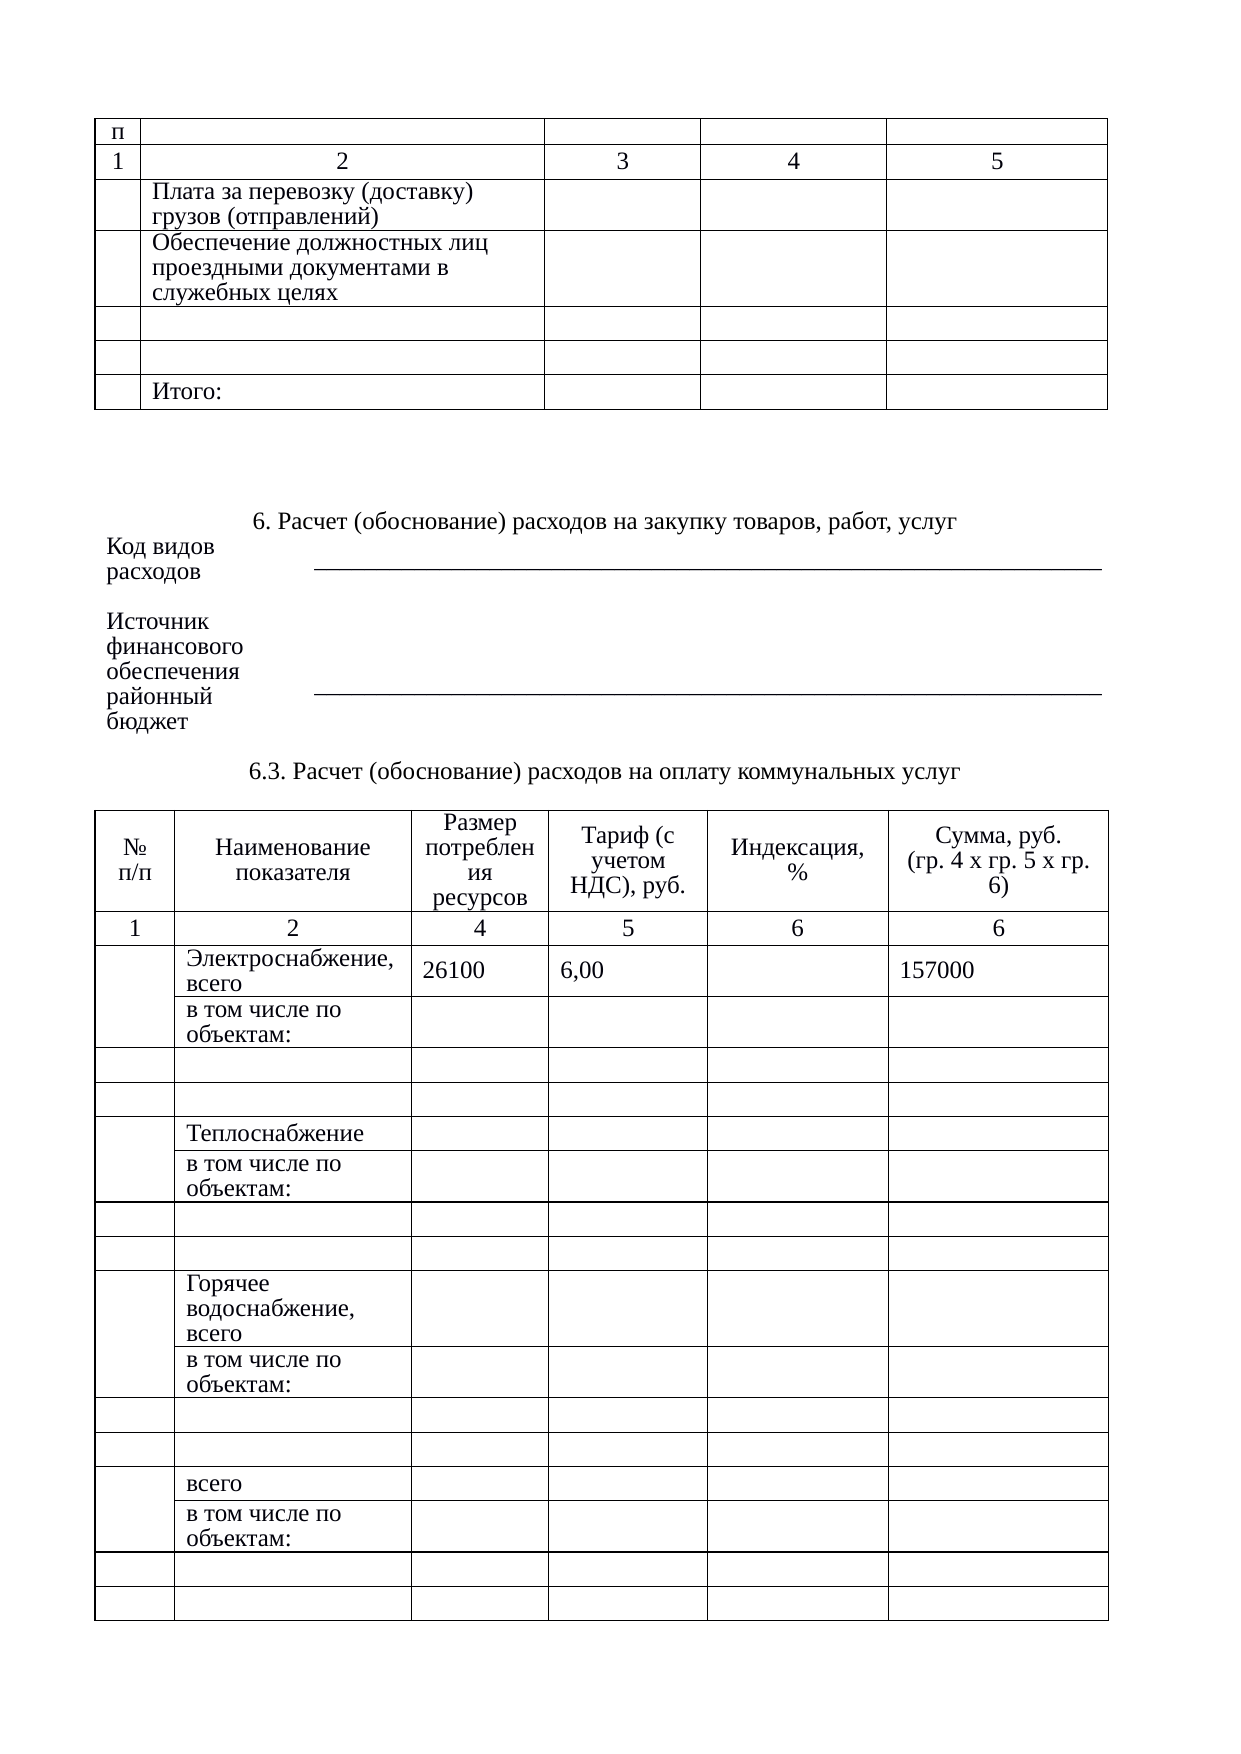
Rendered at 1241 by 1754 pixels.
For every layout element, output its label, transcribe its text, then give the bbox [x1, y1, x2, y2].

table_cell 5 [887, 145, 1107, 178]
table_cell [412, 1117, 548, 1150]
table_cell в том числе по объектам: [175, 1151, 411, 1201]
table_cell [889, 997, 1108, 1047]
table_cell [708, 1203, 888, 1236]
table_cell [96, 1398, 174, 1432]
table_cell [412, 997, 548, 1047]
table_cell 2 [175, 912, 411, 945]
table_cell [175, 1203, 411, 1236]
table_cell [175, 1587, 411, 1620]
table_cell Электроснабжение, всего [175, 946, 411, 996]
table_cell [96, 1083, 174, 1116]
table_cell [549, 1237, 707, 1270]
table_cell 1 [96, 912, 174, 945]
table_header № п/п [96, 811, 174, 911]
table_cell [549, 1433, 707, 1466]
table_cell 157000 [889, 946, 1108, 996]
table_cell Итого: [141, 375, 544, 409]
table_cell [889, 1347, 1108, 1397]
table_cell [549, 1587, 707, 1620]
table_cell [549, 1398, 707, 1432]
table_cell Горячее водоснабжение, всего [175, 1271, 411, 1346]
table_cell [412, 1398, 548, 1432]
table_cell [545, 180, 700, 229]
table_cell в том числе по объектам: [175, 1347, 411, 1397]
table_cell [545, 375, 700, 409]
table_cell 4 [701, 145, 886, 178]
table_cell [889, 1151, 1108, 1201]
table_cell [412, 1553, 548, 1586]
table_cell [701, 307, 886, 340]
table_cell 6 [708, 912, 888, 945]
table_cell [175, 1083, 411, 1116]
table_cell [708, 946, 888, 996]
table_cell [889, 1501, 1108, 1551]
table_cell 6,00 [549, 946, 707, 996]
table_cell [96, 231, 140, 306]
table_cell [141, 307, 544, 340]
table_header [545, 119, 700, 144]
table_cell [889, 1467, 1108, 1500]
table_cell [96, 1271, 174, 1397]
table_cell [701, 375, 886, 409]
table_cell [889, 1083, 1108, 1116]
table_cell [708, 1151, 888, 1201]
table_cell Плата за перевозку (доставку) грузов (отправлений) [141, 180, 544, 229]
table_cell [412, 1203, 548, 1236]
table_cell [887, 180, 1107, 229]
table_cell 3 [545, 145, 700, 178]
table_cell [549, 1151, 707, 1201]
table_cell [96, 1433, 174, 1466]
table_cell [708, 1587, 888, 1620]
table_cell [549, 1501, 707, 1551]
table_cell Источник финансового обеспечения районный бюджет [95, 585, 303, 735]
table_cell в том числе по объектам: [175, 997, 411, 1047]
table_cell [175, 1048, 411, 1082]
table_cell [549, 1117, 707, 1150]
table_header [141, 119, 544, 144]
table_cell [708, 1398, 888, 1432]
table_cell 5 [549, 912, 707, 945]
table_header _______________________________________________________________ [303, 535, 1240, 585]
table_header [701, 119, 886, 144]
table_cell [708, 1083, 888, 1116]
table_cell [549, 1271, 707, 1346]
table_cell [708, 1433, 888, 1466]
table_cell [889, 1587, 1108, 1620]
table_cell [96, 180, 140, 229]
table_cell Теплоснабжение [175, 1117, 411, 1150]
table_header Тариф (с учетом НДС), руб. [549, 811, 707, 911]
table_cell [412, 1347, 548, 1397]
table_cell [412, 1237, 548, 1270]
table_cell [96, 1117, 174, 1201]
table_cell [708, 997, 888, 1047]
table_header п [96, 119, 140, 144]
table_cell [889, 1237, 1108, 1270]
table_cell 4 [412, 912, 548, 945]
table_cell 1 [96, 145, 140, 178]
table_cell [889, 1117, 1108, 1150]
table_cell [887, 341, 1107, 374]
table_cell 6 [889, 912, 1108, 945]
table_header Сумма, руб. (гр. 4 х гр. 5 х гр. 6) [889, 811, 1108, 911]
table_cell [96, 1237, 174, 1270]
table_cell [708, 1237, 888, 1270]
table_cell Обеспечение должностных лиц проездными документами в служебных целях [141, 231, 544, 306]
table_cell 2 [141, 145, 544, 178]
table_cell [545, 307, 700, 340]
table_cell [96, 1553, 174, 1586]
table_cell [545, 231, 700, 306]
table_cell [708, 1553, 888, 1586]
table_cell [549, 1083, 707, 1116]
table_cell [708, 1501, 888, 1551]
table_cell [141, 341, 544, 374]
table_cell [708, 1347, 888, 1397]
table_header Размер потребления ресурсов [412, 811, 548, 911]
table_cell [96, 1587, 174, 1620]
table_cell _______________________________________________________________ [303, 585, 1240, 735]
table_header Индексация, % [708, 811, 888, 911]
table_cell [96, 341, 140, 374]
table_cell [549, 1347, 707, 1397]
table_cell [889, 1398, 1108, 1432]
table_cell [175, 1433, 411, 1466]
table_header [887, 119, 1107, 144]
table_cell [889, 1271, 1108, 1346]
table_cell [549, 1048, 707, 1082]
table_cell [545, 341, 700, 374]
table_cell [412, 1271, 548, 1346]
table_cell [708, 1271, 888, 1346]
table_header Код видов расходов [95, 535, 303, 585]
table_cell [549, 1467, 707, 1500]
table_cell всего [175, 1467, 411, 1500]
text 6. Расчет (обоснование) расходов на закупку товаров, работ, услуг [106, 510, 1103, 535]
text 6.3. Расчет (обоснование) расходов на оплату коммунальных услуг [106, 760, 1103, 785]
table_cell [708, 1048, 888, 1082]
table_cell [887, 307, 1107, 340]
table_cell [701, 231, 886, 306]
table_cell [412, 1587, 548, 1620]
table_cell [96, 307, 140, 340]
table_cell [175, 1237, 411, 1270]
table_cell [889, 1553, 1108, 1586]
table_cell [887, 375, 1107, 409]
table_cell [889, 1048, 1108, 1082]
table_cell [549, 1553, 707, 1586]
table_cell [96, 375, 140, 409]
table_cell [887, 231, 1107, 306]
table_cell 26100 [412, 946, 548, 996]
table_cell [96, 1048, 174, 1082]
table_cell [549, 997, 707, 1047]
table_cell [412, 1501, 548, 1551]
table_cell [701, 341, 886, 374]
table_cell в том числе по объектам: [175, 1501, 411, 1551]
table_cell [412, 1467, 548, 1500]
table_cell [708, 1117, 888, 1150]
table_cell [701, 180, 886, 229]
table_cell [96, 946, 174, 1047]
table_cell [175, 1553, 411, 1586]
table_cell [412, 1433, 548, 1466]
table_cell [96, 1203, 174, 1236]
table_cell [708, 1467, 888, 1500]
table_header Наименование показателя [175, 811, 411, 911]
table_cell [412, 1083, 548, 1116]
table_cell [175, 1398, 411, 1432]
table_cell [549, 1203, 707, 1236]
table_cell [889, 1433, 1108, 1466]
table_cell [412, 1048, 548, 1082]
table_cell [412, 1151, 548, 1201]
table_cell [96, 1467, 174, 1551]
table_cell [889, 1203, 1108, 1236]
